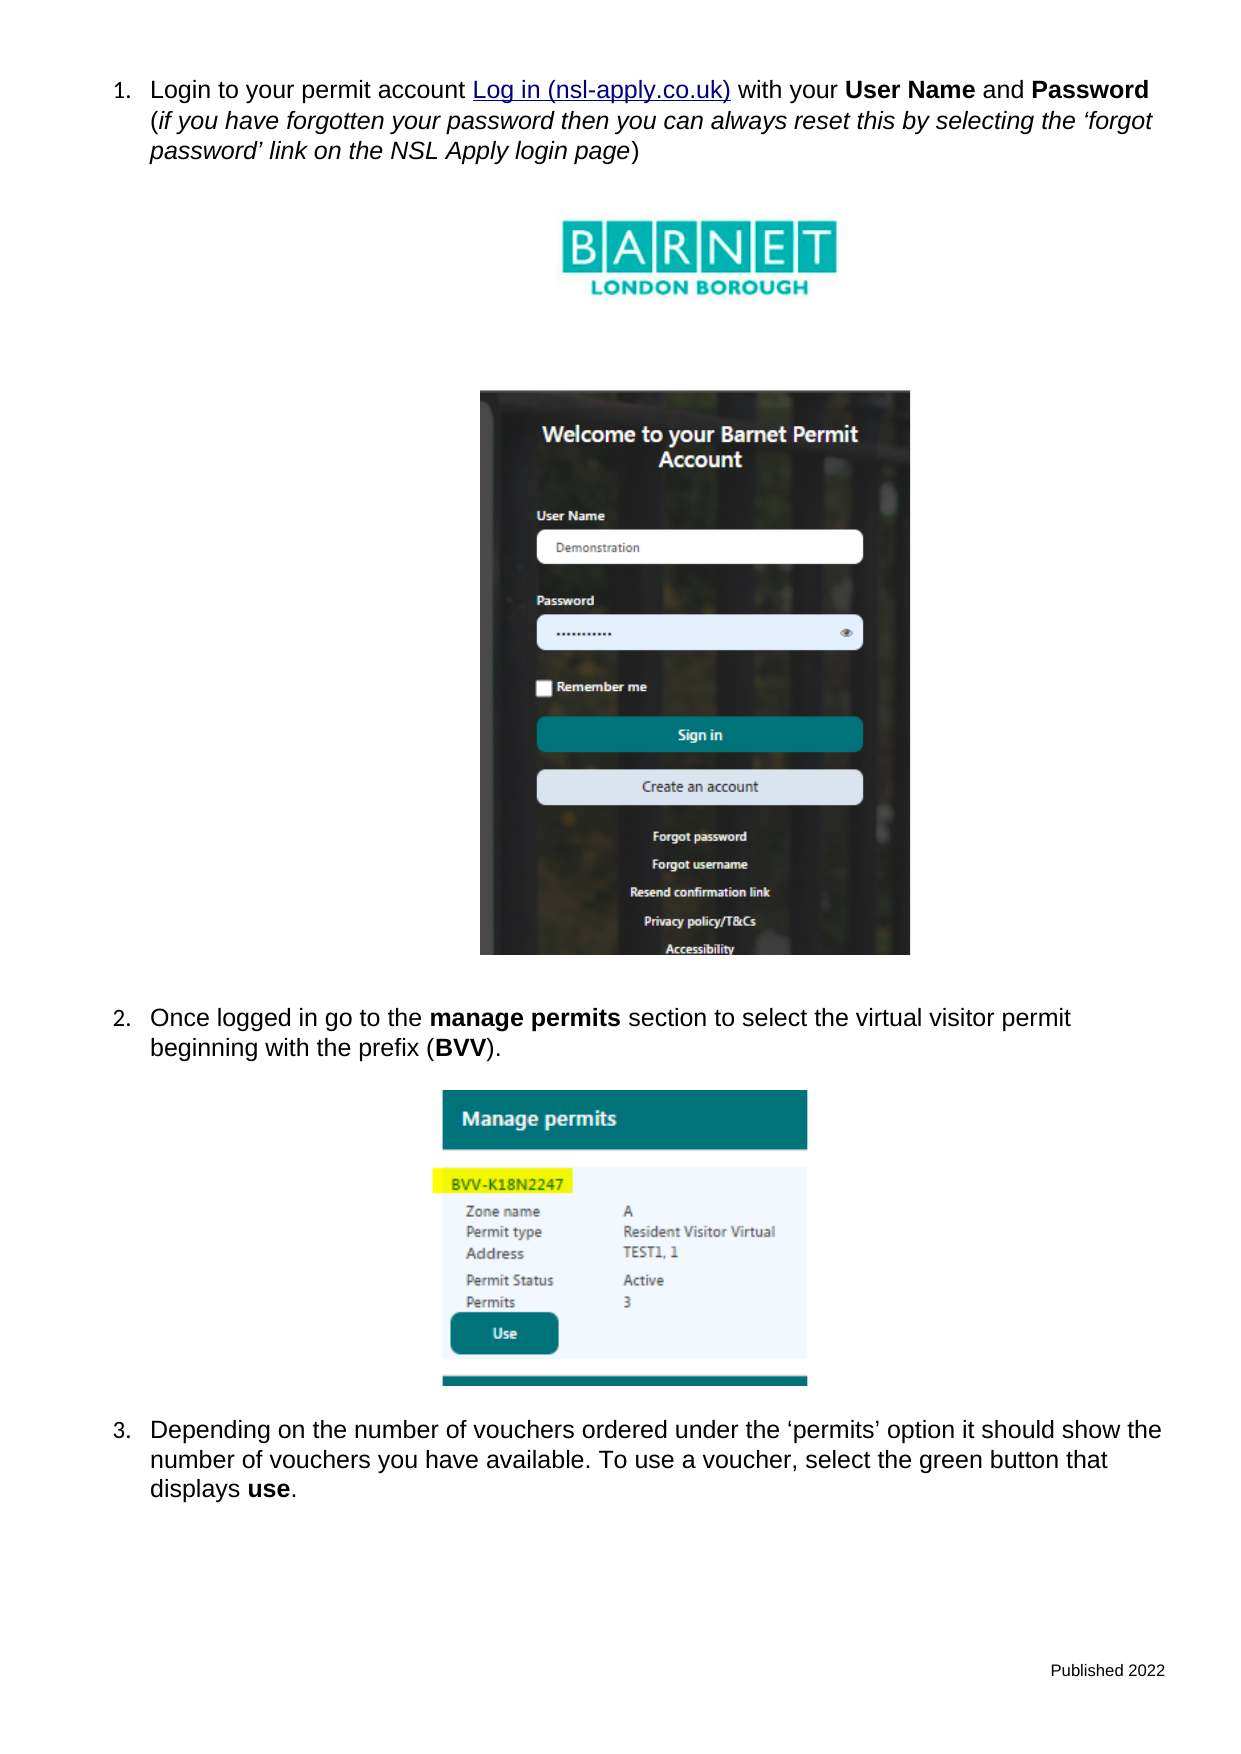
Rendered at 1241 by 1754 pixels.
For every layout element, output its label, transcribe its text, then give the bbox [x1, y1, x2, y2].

list Depending on the number of vouchers ordered under the ‘permits’ option it should show the number of vouchers you have available. To use a voucher, select the green button that displays use. [112, 1414, 1165, 1502]
list Once logged in go to the manage permits section to select the virtual visitor permit beginning with the prefix (BVV). [112, 1002, 1165, 1062]
list Login to your permit account Log in (nsl-apply.co.uk) with your User Name and Password (if you have forgotten your password then you can always reset this by selecting the ‘forgot password’ link on the NSL Apply login page) [112, 74, 1165, 165]
